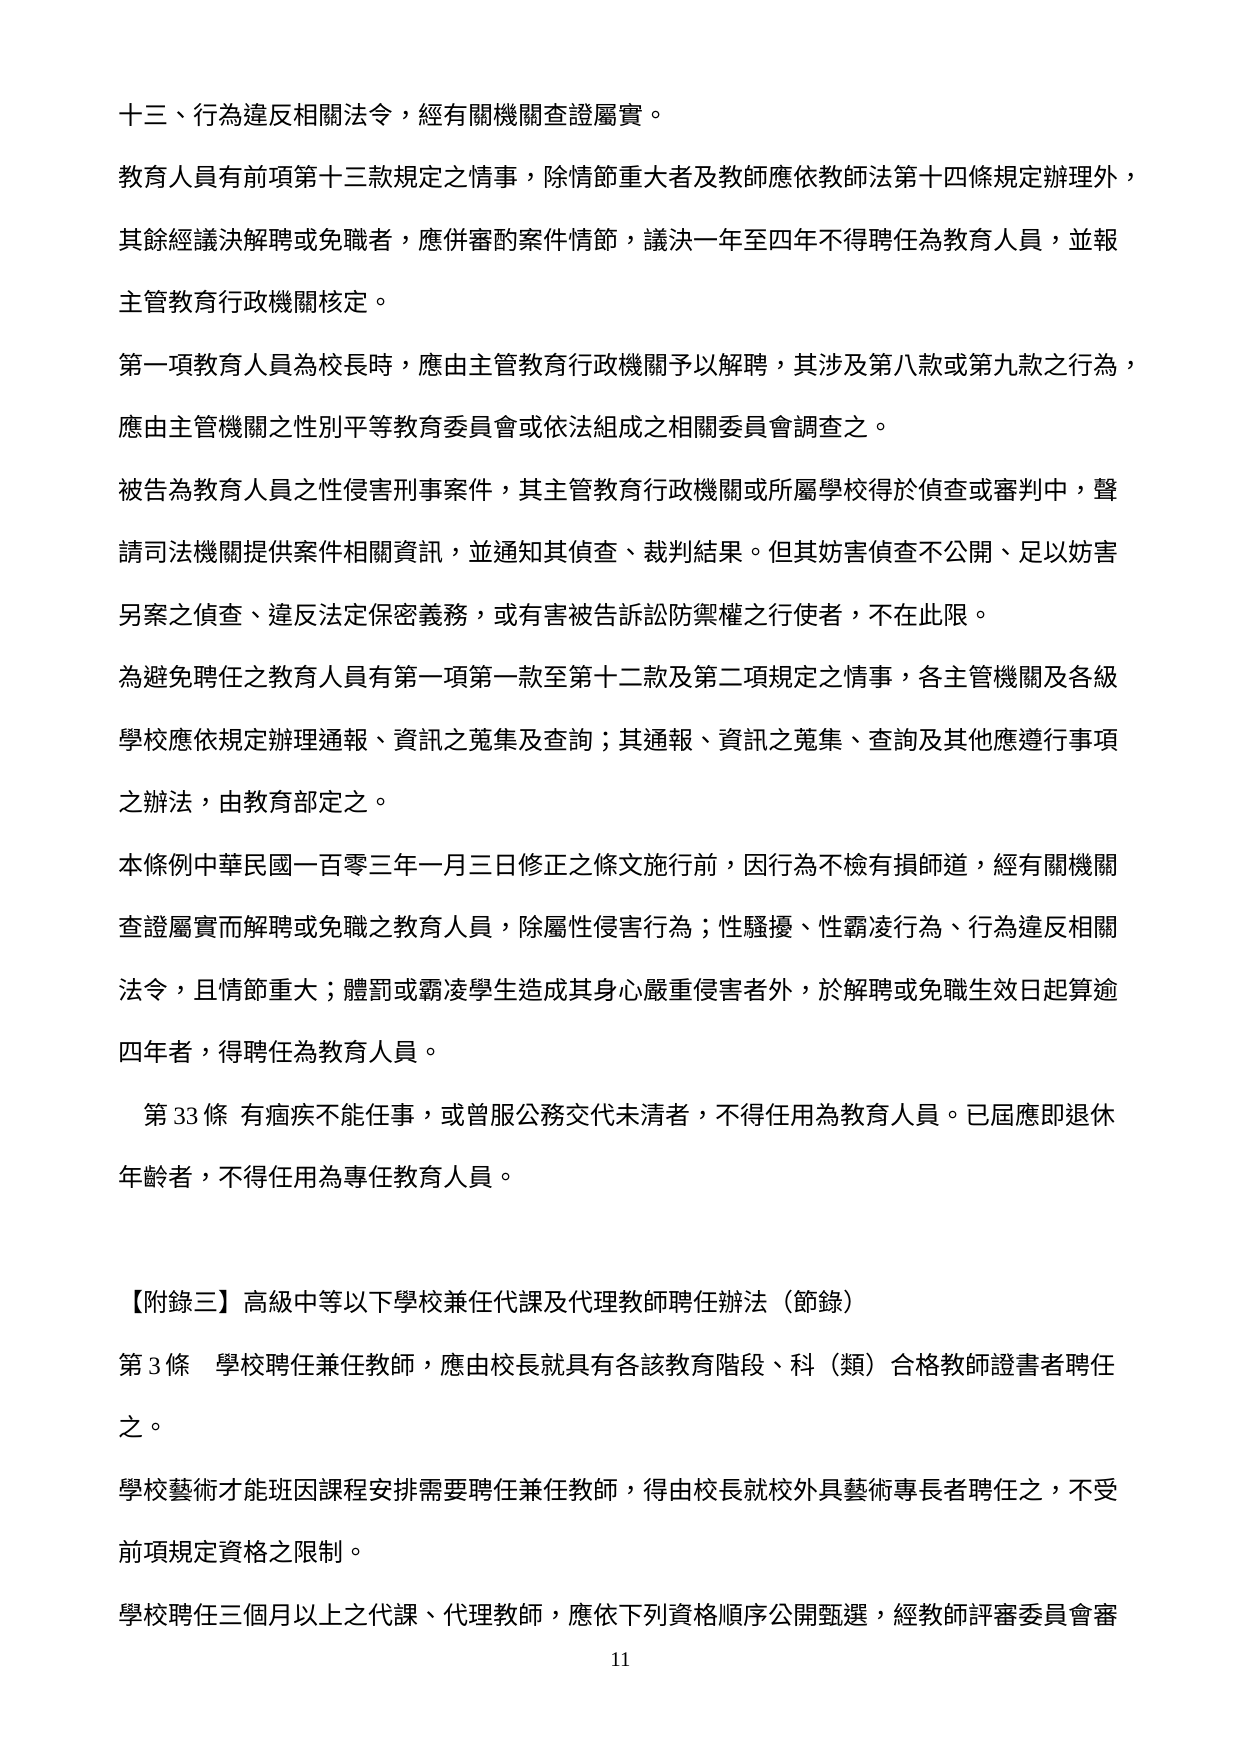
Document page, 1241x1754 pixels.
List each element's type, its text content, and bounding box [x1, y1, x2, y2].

text 第33條 有痼疾不能任事，或曾服公務交代未清者，不得任用為教育人員。已屆應即退休年齡者，不得任用為專任教育人員。 [118, 1072, 1122, 1197]
text 學校聘任三個月以上之代課、代理教師，應依下列資格順序公開甄選，經教師評審委員會審 [118, 1572, 1122, 1634]
text 學校藝術才能班因課程安排需要聘任兼任教師，得由校長就校外具藝術專長者聘任之，不受前項規定資格之限制。 [118, 1447, 1122, 1572]
text 本條例中華民國一百零三年一月三日修正之條文施行前，因行為不檢有損師道，經有關機關查證屬實而解聘或免職之教育人員，除屬性侵害行為；性騷擾、性霸凌行為、行為違反相關法令，且情節重大；體罰或霸凌學生造成其身心嚴重侵害者外，於解聘或免職生效日起算逾四年者，得聘任為教育人員。 [118, 822, 1122, 1072]
text 第3條 學校聘任兼任教師，應由校長就具有各該教育階段、科（類）合格教師證書者聘任之。 [118, 1322, 1122, 1447]
text 【附錄三】高級中等以下學校兼任代課及代理教師聘任辦法（節錄） [118, 1259, 1122, 1322]
text 為避免聘任之教育人員有第一項第一款至第十二款及第二項規定之情事，各主管機關及各級學校應依規定辦理通報、資訊之蒐集及查詢；其通報、資訊之蒐集、查詢及其他應遵行事項之辦法，由教育部定之。 [118, 634, 1122, 822]
text 被告為教育人員之性侵害刑事案件，其主管教育行政機關或所屬學校得於偵查或審判中，聲請司法機關提供案件相關資訊，並通知其偵查、裁判結果。但其妨害偵查不公開、足以妨害另案之偵查、違反法定保密義務，或有害被告訴訟防禦權之行使者，不在此限。 [118, 447, 1122, 634]
text 十三、行為違反相關法令，經有關機關查證屬實。 [118, 72, 1122, 134]
text 教育人員有前項第十三款規定之情事，除情節重大者及教師應依教師法第十四條規定辦理外，其餘經議決解聘或免職者，應併審酌案件情節，議決一年至四年不得聘任為教育人員，並報主管教育行政機關核定。 [118, 134, 1122, 322]
text 第一項教育人員為校長時，應由主管教育行政機關予以解聘，其涉及第八款或第九款之行為，應由主管機關之性別平等教育委員會或依法組成之相關委員會調查之。 [118, 322, 1122, 447]
